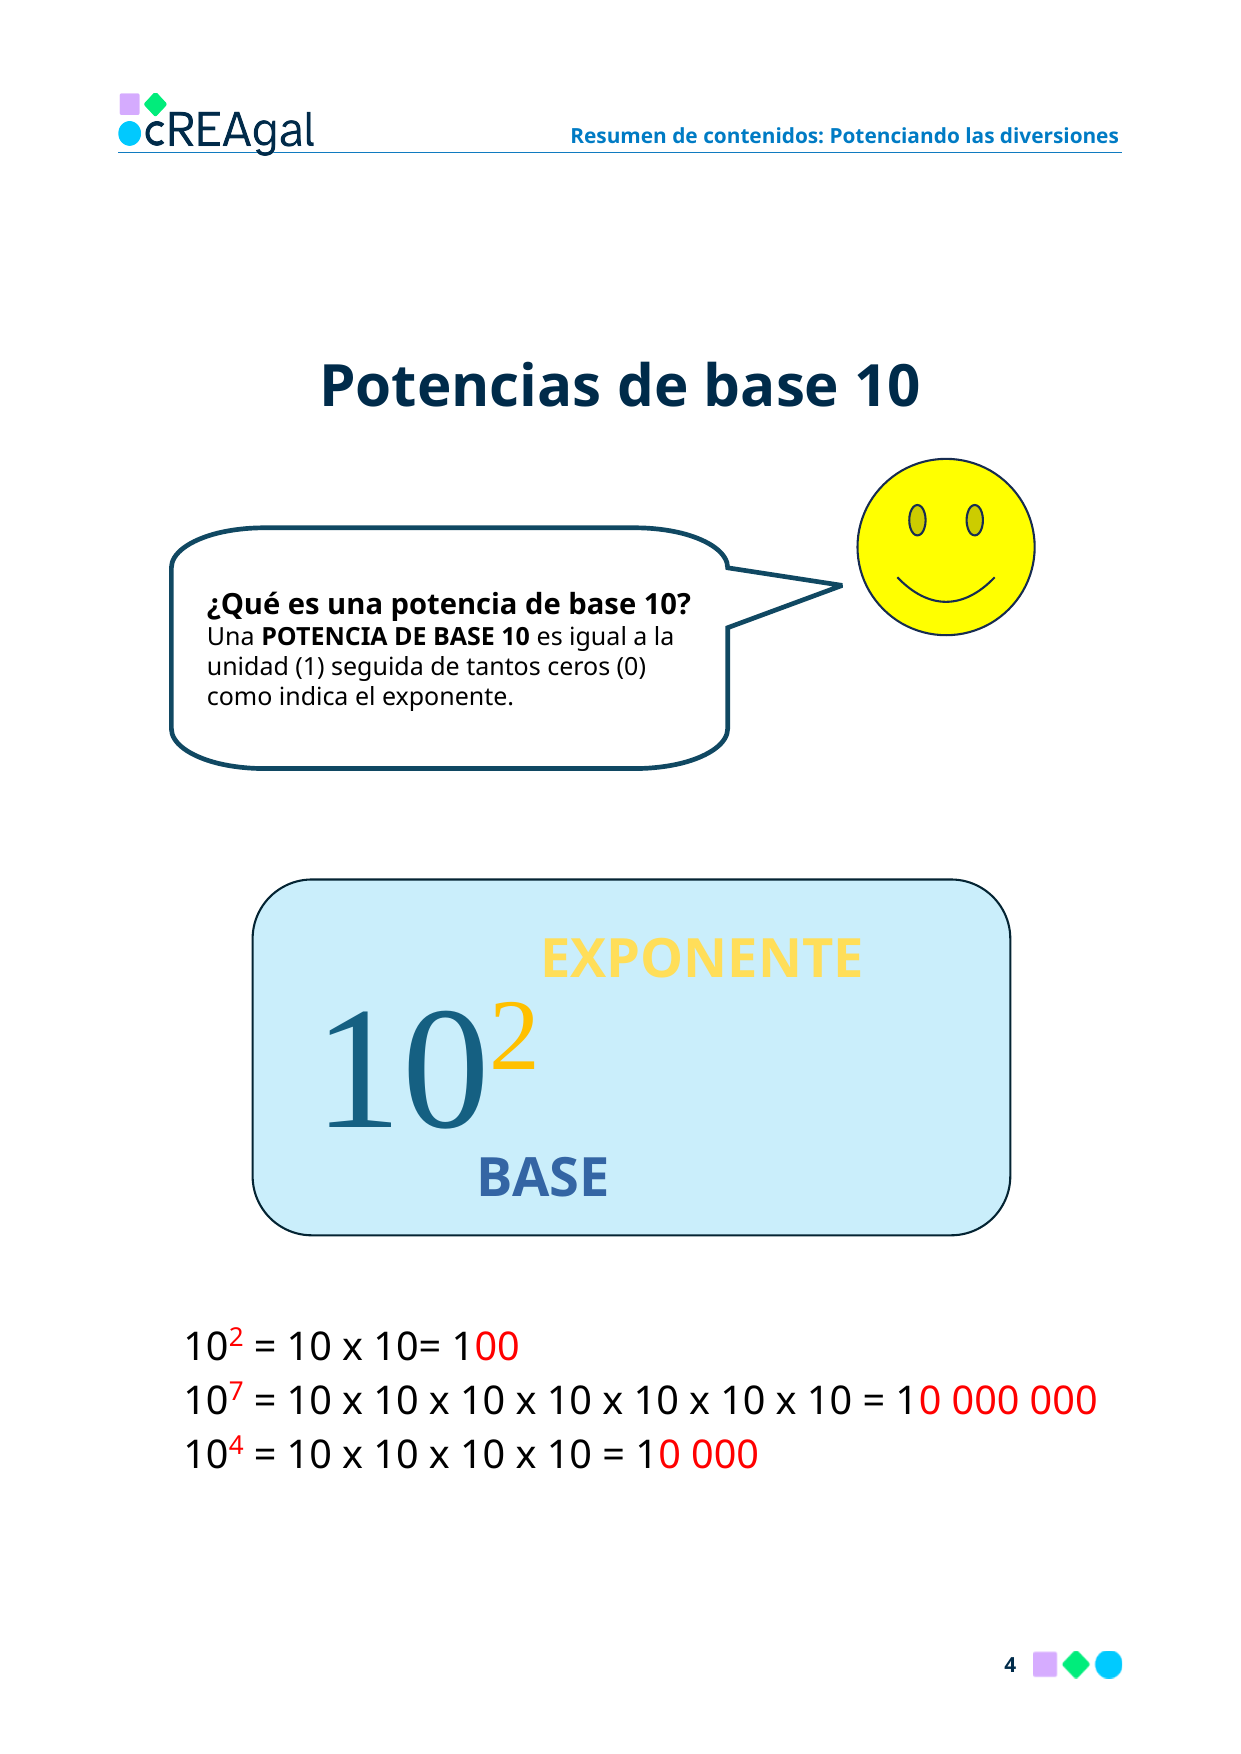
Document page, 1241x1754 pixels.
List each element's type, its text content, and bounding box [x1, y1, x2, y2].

picture [1112, 1667, 1123, 1679]
picture [118, 93, 314, 156]
text 107 = 10 x 10 x 10 x 10 x 10 x 10 x 10 = 10 000 000 [183, 1372, 1122, 1426]
picture [1033, 1651, 1106, 1679]
text 104 = 10 x 10 x 10 x 10 = 10 000 [183, 1426, 1122, 1480]
picture [1116, 1651, 1123, 1661]
subtitle Potencias de base 10 [118, 344, 1122, 423]
text 102 = 10 x 10= 100 [183, 1318, 1122, 1372]
